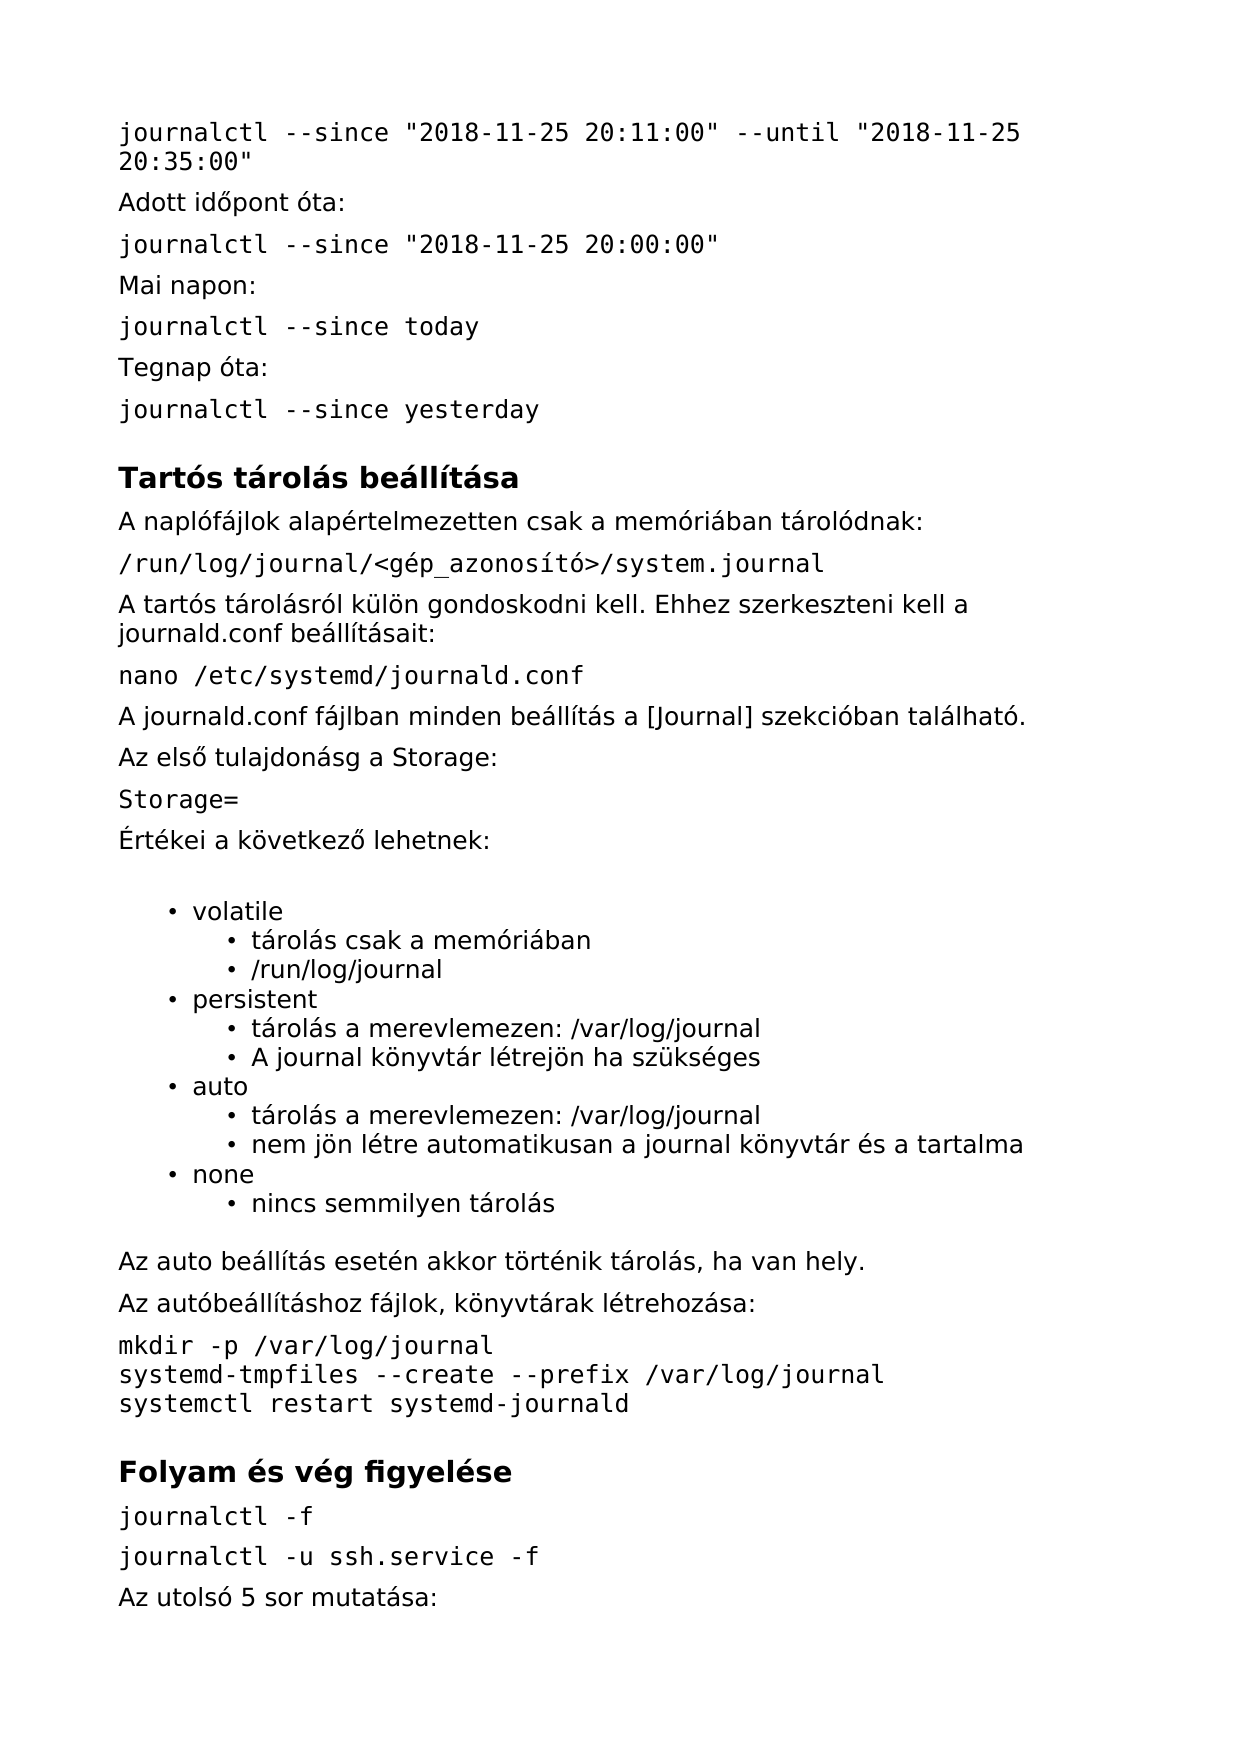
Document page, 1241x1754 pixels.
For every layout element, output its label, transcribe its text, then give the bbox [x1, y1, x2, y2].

text Az utolsó 5 sor mutatása: [118, 1583, 1122, 1613]
subtitle Tartós tárolás beállítása [118, 461, 1122, 495]
list /run/log/journal [236, 956, 1122, 985]
text journalctl -f [118, 1502, 1122, 1531]
list nem jön létre automatikusan a journal könyvtár és a tartalma [236, 1131, 1122, 1160]
text Adott időpont óta: [118, 188, 1122, 217]
list tárolás a merevlemezen: /var/log/journal [236, 1014, 1122, 1043]
list A journal könyvtár létrejön ha szükséges [236, 1043, 1122, 1072]
text journalctl --since "2018-11-25 20:11:00" --until "2018-11-25 20:35:00" [118, 118, 1122, 176]
text journalctl --since today [118, 312, 1122, 342]
text Értékei a következő lehetnek: [118, 826, 1122, 855]
text A journald.conf fájlban minden beállítás a [Journal] szekcióban található. [118, 702, 1122, 731]
list nincs semmilyen tárolás [236, 1189, 1122, 1218]
list auto [177, 1072, 1122, 1101]
text journalctl -u ssh.service -f [118, 1543, 1122, 1572]
text /run/log/journal/<gép_azonosító>/system.journal [118, 549, 1122, 578]
text Storage= [118, 785, 1122, 814]
text Az autóbeállításhoz fájlok, könyvtárak létrehozása: [118, 1289, 1122, 1318]
text journalctl --since yesterday [118, 395, 1122, 424]
text Az auto beállítás esetén akkor történik tárolás, ha van hely. [118, 1248, 1122, 1277]
text nano /etc/systemd/journald.conf [118, 661, 1122, 690]
list none [177, 1160, 1122, 1189]
subtitle Folyam és vég figyelése [118, 1455, 1122, 1489]
list tárolás csak a memóriában [236, 926, 1122, 956]
list persistent [177, 985, 1122, 1014]
text A tartós tárolásról külön gondoskodni kell. Ehhez szerkeszteni kell a journald.conf beállításait: [118, 590, 1122, 648]
text Mai napon: [118, 271, 1122, 300]
text A naplófájlok alapértelmezetten csak a memóriában tárolódnak: [118, 507, 1122, 537]
text Tegnap óta: [118, 353, 1122, 383]
list tárolás a merevlemezen: /var/log/journal [236, 1101, 1122, 1131]
list volatile [177, 897, 1122, 926]
text mkdir -p /var/log/journal systemd-tmpfiles --create --prefix /var/log/journal systemctl restart systemd-journald [118, 1331, 1122, 1418]
text journalctl --since "2018-11-25 20:00:00" [118, 230, 1122, 259]
text Az első tulajdonásg a Storage: [118, 743, 1122, 773]
